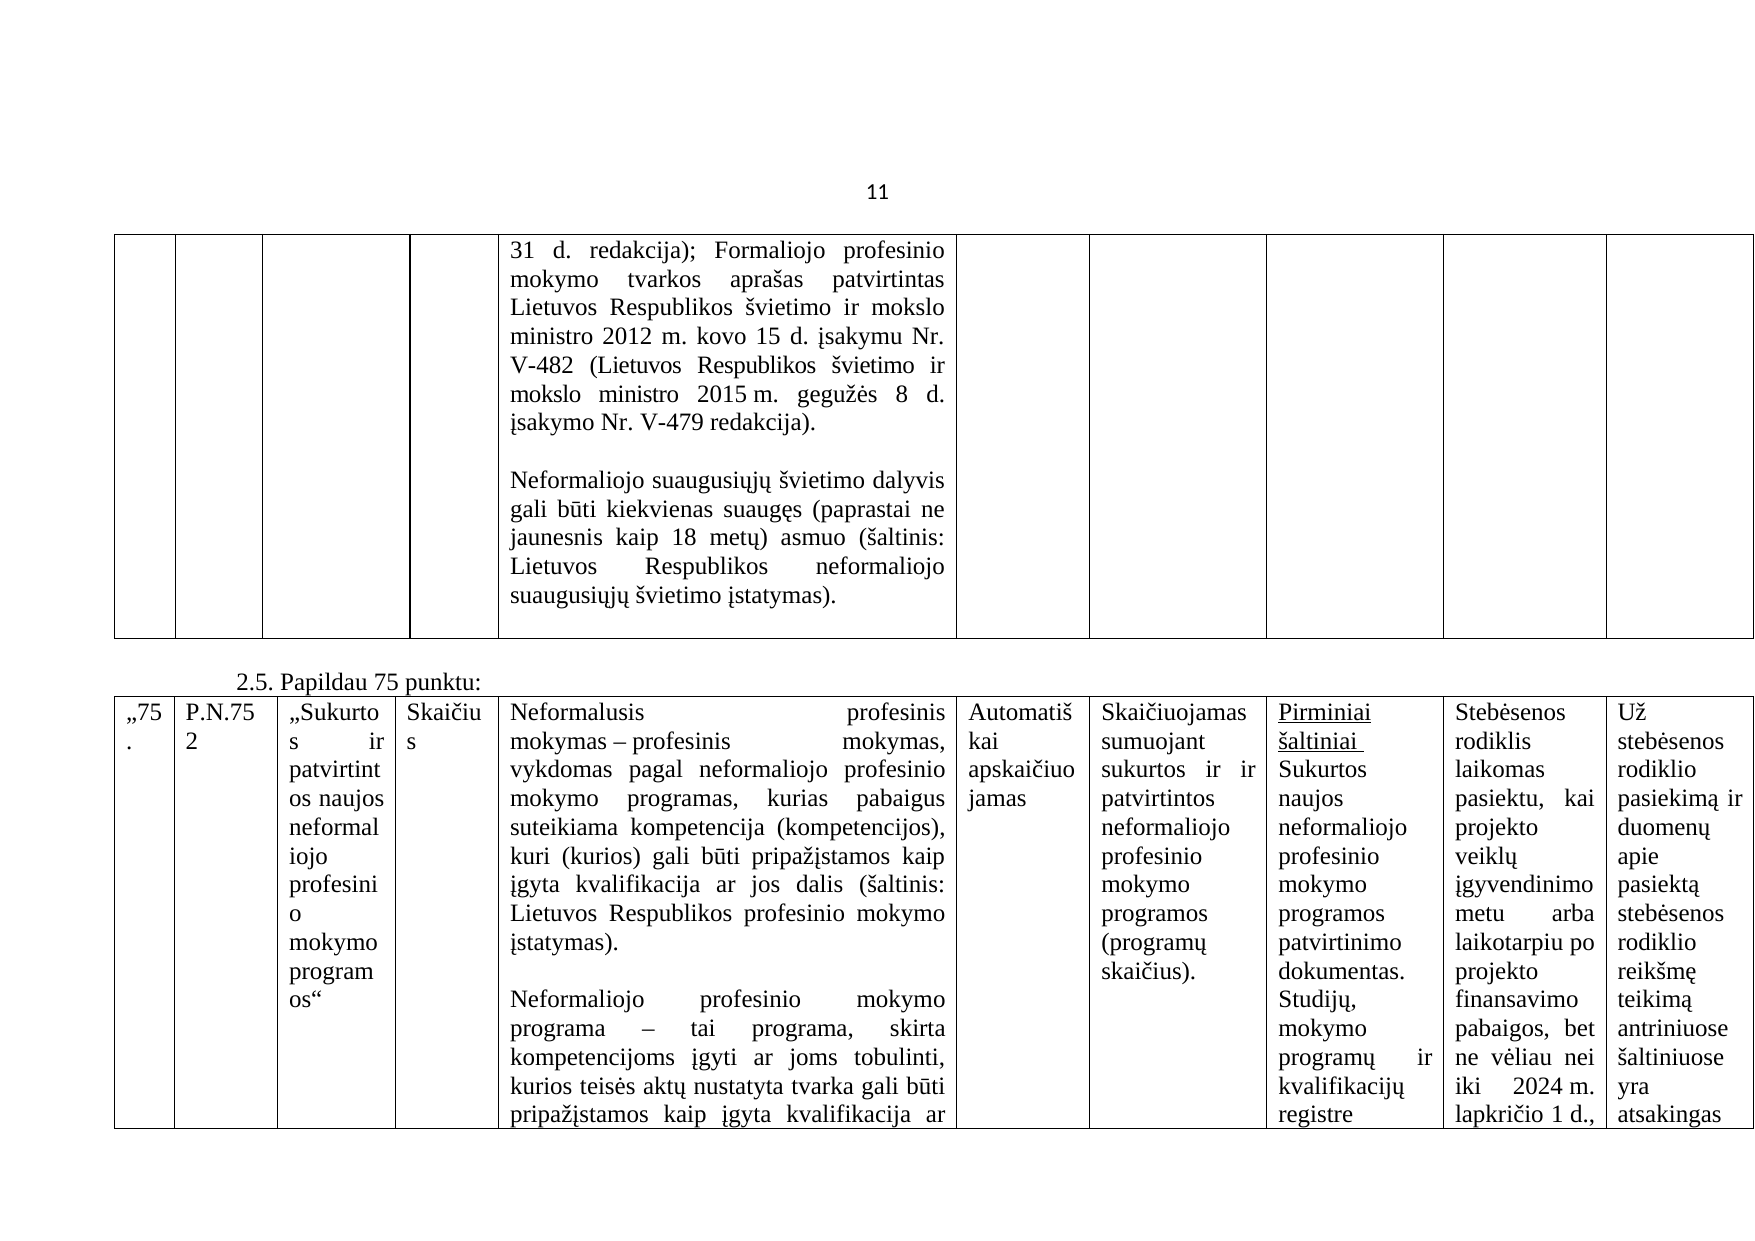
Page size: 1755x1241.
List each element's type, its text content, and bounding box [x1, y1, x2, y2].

table_header [1444, 235, 1606, 637]
table_header Automatiškai apskaičiuojamas [957, 697, 1089, 1128]
table_header P.N.752 [175, 697, 277, 1128]
table_header Stebėsenos rodiklis laikomas pasiektu, kai projekto veiklų įgyvendinimo metu arba laikotarpiu po projekto finansavimo pabaigos, bet ne vėliau nei iki 2024 m. lapkričio 1 d., [1444, 697, 1606, 1128]
table_header [411, 235, 498, 637]
table_header [1090, 235, 1266, 637]
table_header „75. [115, 697, 174, 1128]
table_header Skaičius [396, 697, 498, 1128]
table_header [176, 235, 262, 637]
table_header Už stebėsenos rodiklio pasiekimą ir duomenų apie pasiektą stebėsenos rodiklio reikšmę teikimą antriniuose šaltiniuose yra atsakingas [1607, 697, 1753, 1128]
table_header [115, 235, 175, 637]
table_header [957, 235, 1089, 637]
table_header [1267, 235, 1443, 637]
table_header Skaičiuojamas sumuojant sukurtos ir ir patvirtintos neformaliojo profesinio mokymo programos (programų skaičius). [1090, 697, 1266, 1128]
table_header Neformalusis profesinis mokymas – profesinis mokymas, vykdomas pagal neformaliojo profesinio mokymo programas, kurias pabaigus suteikiama kompetencija (kompetencijos), kuri (kurios) gali būti pripažįstamos kaip įgyta kvalifikacija ar jos dalis (šaltinis: Lietuvos Respublikos profesinio mokymo įstatymas). Neformaliojo profesinio mokymo programa – tai programa, skirta kompetencijoms įgyti ar joms tobulinti, kurios teisės aktų nustatyta tvarka gali būti pripažįstamos kaip įgyta kvalifikacija ar [499, 697, 956, 1128]
table_header „Sukurtos ir patvirtintos naujos neformaliojo profesinio mokymo programos“ [278, 697, 395, 1128]
table_header [263, 235, 409, 637]
table_header 31 d. redakcija); Formaliojo profesinio mokymo tvarkos aprašas patvirtintas Lietuvos Respublikos švietimo ir mokslo ministro 2012 m. kovo 15 d. įsakymu Nr. V-482 (Lietuvos Respublikos švietimo ir mokslo ministro 2015 m. gegužės 8 d. įsakymo Nr. V-479 redakcija). Neformaliojo suaugusiųjų švietimo dalyvis gali būti kiekvienas suaugęs (paprastai ne jaunesnis kaip 18 metų) asmuo (šaltinis: Lietuvos Respublikos neformaliojo suaugusiųjų švietimo įstatymas). [499, 235, 956, 637]
table_header Pirminiai šaltiniai Sukurtos naujos neformaliojo profesinio mokymo programos patvirtinimo dokumentas. Studijų, mokymo programų ir kvalifikacijų registre [1267, 697, 1443, 1128]
table_header [1607, 235, 1753, 637]
text 2.5. Papildau 75 punktu: [118, 667, 1636, 696]
